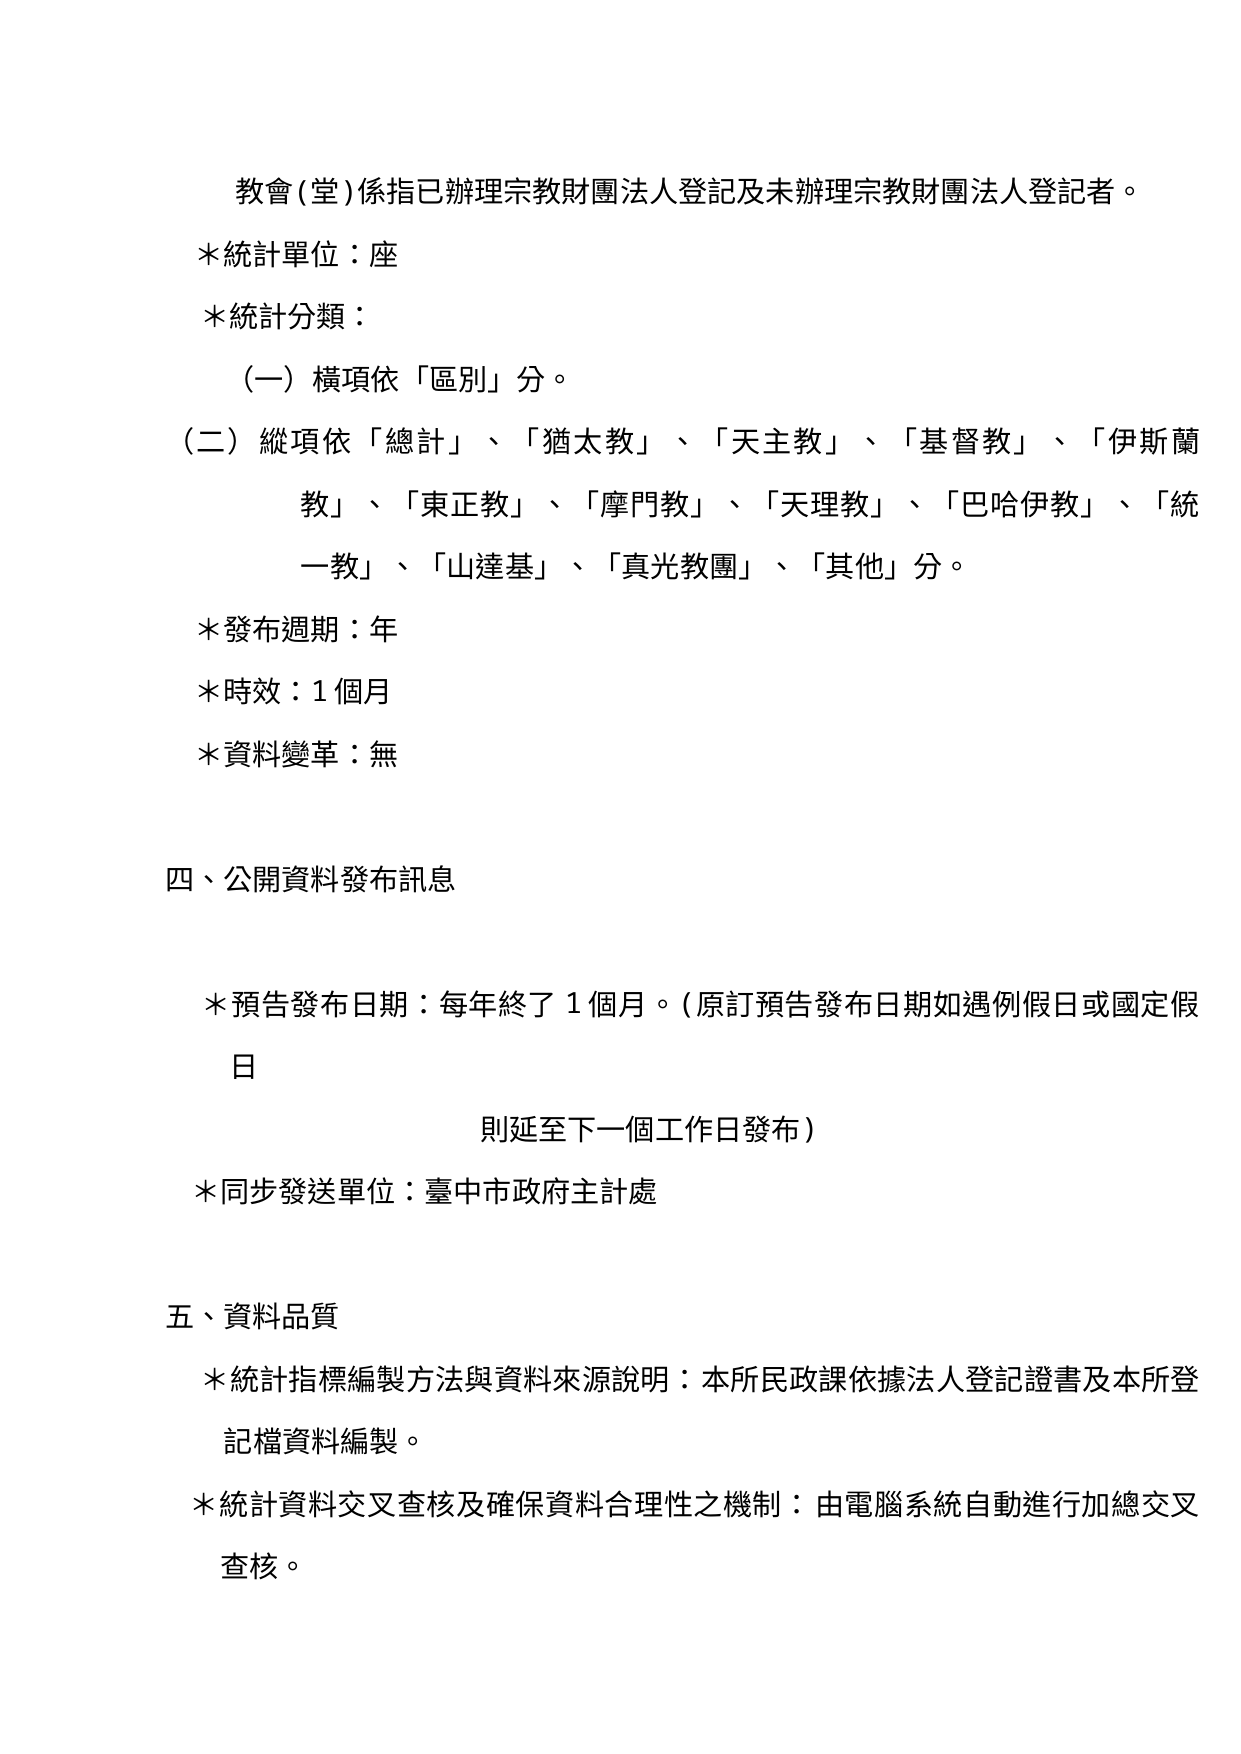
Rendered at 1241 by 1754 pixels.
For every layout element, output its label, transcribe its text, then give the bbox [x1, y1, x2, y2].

table_header 教會(堂)係指已辦理宗教財團法人登記及未辦理宗教財團法人登記者。 ＊統計單位：座 ＊統計分類： （一）橫項依「區別」分。 （二）縱項依「總計」、「猶太教」、「天主教」、「基督教」、「伊斯蘭教」、「東正教」、「摩門教」、「天理教」、「巴哈伊教」、「統一教」、「山達基」、「真光教團」、「其他」分。 ＊發布週期：年 ＊時效：1個月 ＊資料變革：無 四、公開資料發布訊息 ＊預告發布日期：每年終了1個月。(原訂預告發布日期如遇例假日或國定假日 則延至下一個工作日發布) ＊同步發送單位：臺中市政府主計處 五、資料品質 ＊統計指標編製方法與資料來源說明：本所民政課依據法人登記證書及本所登記檔資料編製。 ＊統計資料交叉查核及確保資料合理性之機制：由電腦系統自動進行加總交叉查核。 [154, 148, 1213, 1586]
